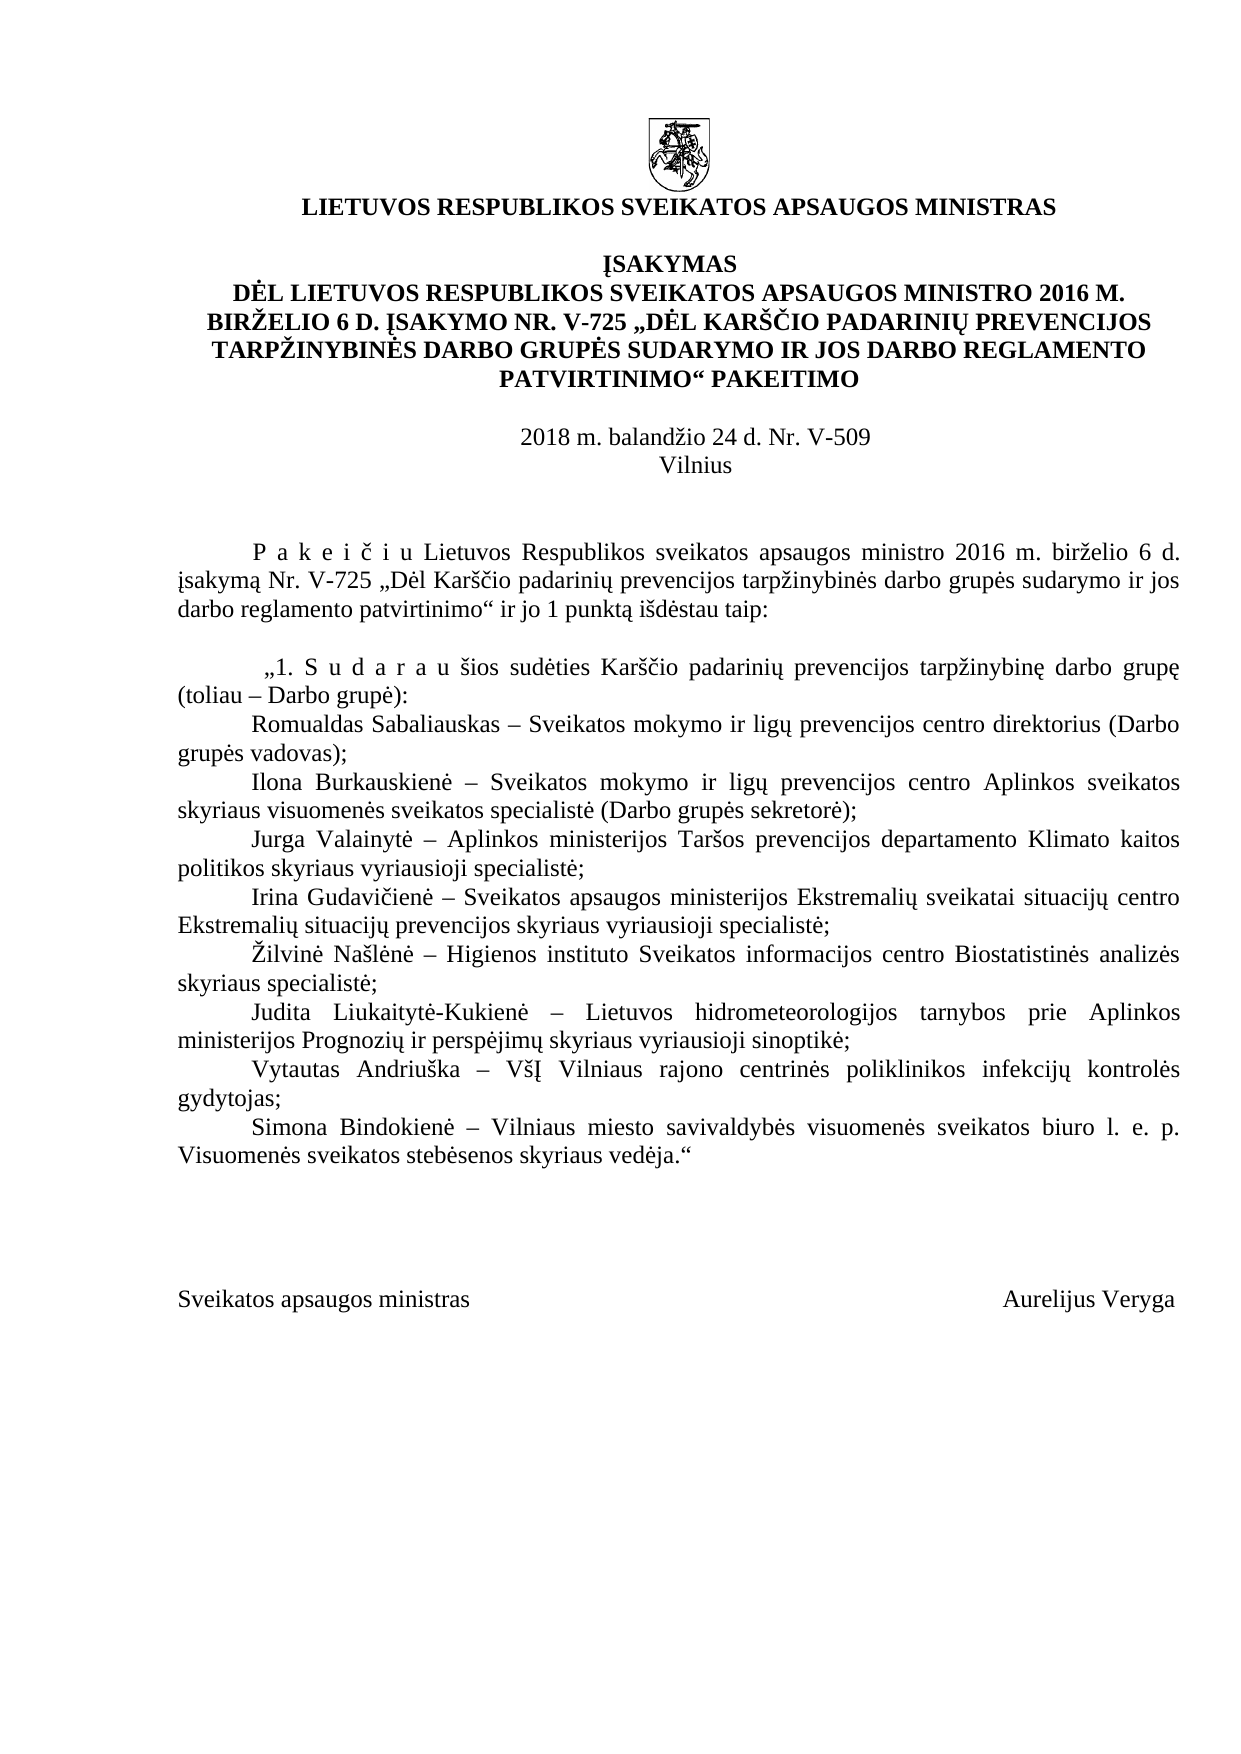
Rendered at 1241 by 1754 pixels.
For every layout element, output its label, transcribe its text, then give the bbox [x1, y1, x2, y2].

text Sveikatos apsaugos ministras Aurelijus Veryga [177, 1284, 1181, 1313]
text LIETUVOS RESPUBLIKOS SVEIKATOS APSAUGOS MINISTRAS [177, 192, 1181, 220]
text Judita Liukaitytė-Kukienė – Lietuvos hidrometeorologijos tarnybos prie Aplinkos ministerijos Prognozių ir perspėjimų skyriaus vyriausioji sinoptikė; [177, 997, 1181, 1054]
text Jurga Valainytė – Aplinkos ministerijos Taršos prevencijos departamento Klimato kaitos politikos skyriaus vyriausioji specialistė; [177, 824, 1181, 882]
text P a k e i č i u Lietuvos Respublikos sveikatos apsaugos ministro 2016 m. birželio 6 d. įsakymą Nr. V-725 „Dėl Karščio padarinių prevencijos tarpžinybinės darbo grupės sudarymo ir jos darbo reglamento patvirtinimo“ ir jo 1 punktą išdėstau taip: [177, 537, 1181, 623]
text Simona Bindokienė – Vilniaus miesto savivaldybės visuomenės sveikatos biuro l. e. p. Visuomenės sveikatos stebėsenos skyriaus vedėja.“ [177, 1112, 1181, 1169]
text Vytautas Andriuška – VšĮ Vilniaus rajono centrinės poliklinikos infekcijų kontrolės gydytojas; [177, 1054, 1181, 1112]
text Irina Gudavičienė – Sveikatos apsaugos ministerijos Ekstremalių sveikatai situacijų centro Ekstremalių situacijų prevencijos skyriaus vyriausioji specialistė; [177, 882, 1181, 939]
text Ilona Burkauskienė – Sveikatos mokymo ir ligų prevencijos centro Aplinkos sveikatos skyriaus visuomenės sveikatos specialistė (Darbo grupės sekretorė); [177, 767, 1181, 824]
text „1. S u d a r a u šios sudėties Karščio padarinių prevencijos tarpžinybinę darbo grupę (toliau – Darbo grupė): [177, 652, 1181, 709]
text Romualdas Sabaliauskas – Sveikatos mokymo ir ligų prevencijos centro direktorius (Darbo grupės vadovas); [177, 709, 1181, 767]
text DĖL LIETUVOS RESPUBLIKOS SVEIKATOS APSAUGOS MINISTRO 2016 M. BIRŽELIO 6 D. ĮSAKYMO NR. V-725 „DĖL KARŠČIO PADARINIŲ PREVENCIJOS TARPŽINYBINĖS DARBO GRUPĖS SUDARYMO IR JOS DARBO REGLAMENTO [177, 278, 1181, 364]
text Žilvinė Našlėnė – Higienos instituto Sveikatos informacijos centro Biostatistinės analizės skyriaus specialistė; [177, 939, 1181, 997]
text PATVIRTINIMO“ PAKEITIMO [177, 364, 1181, 393]
text Vilnius [177, 450, 1181, 479]
text ĮSAKYMAS [158, 249, 1181, 278]
text 2018 m. balandžio 24 d. Nr. V-509 [177, 422, 1181, 450]
